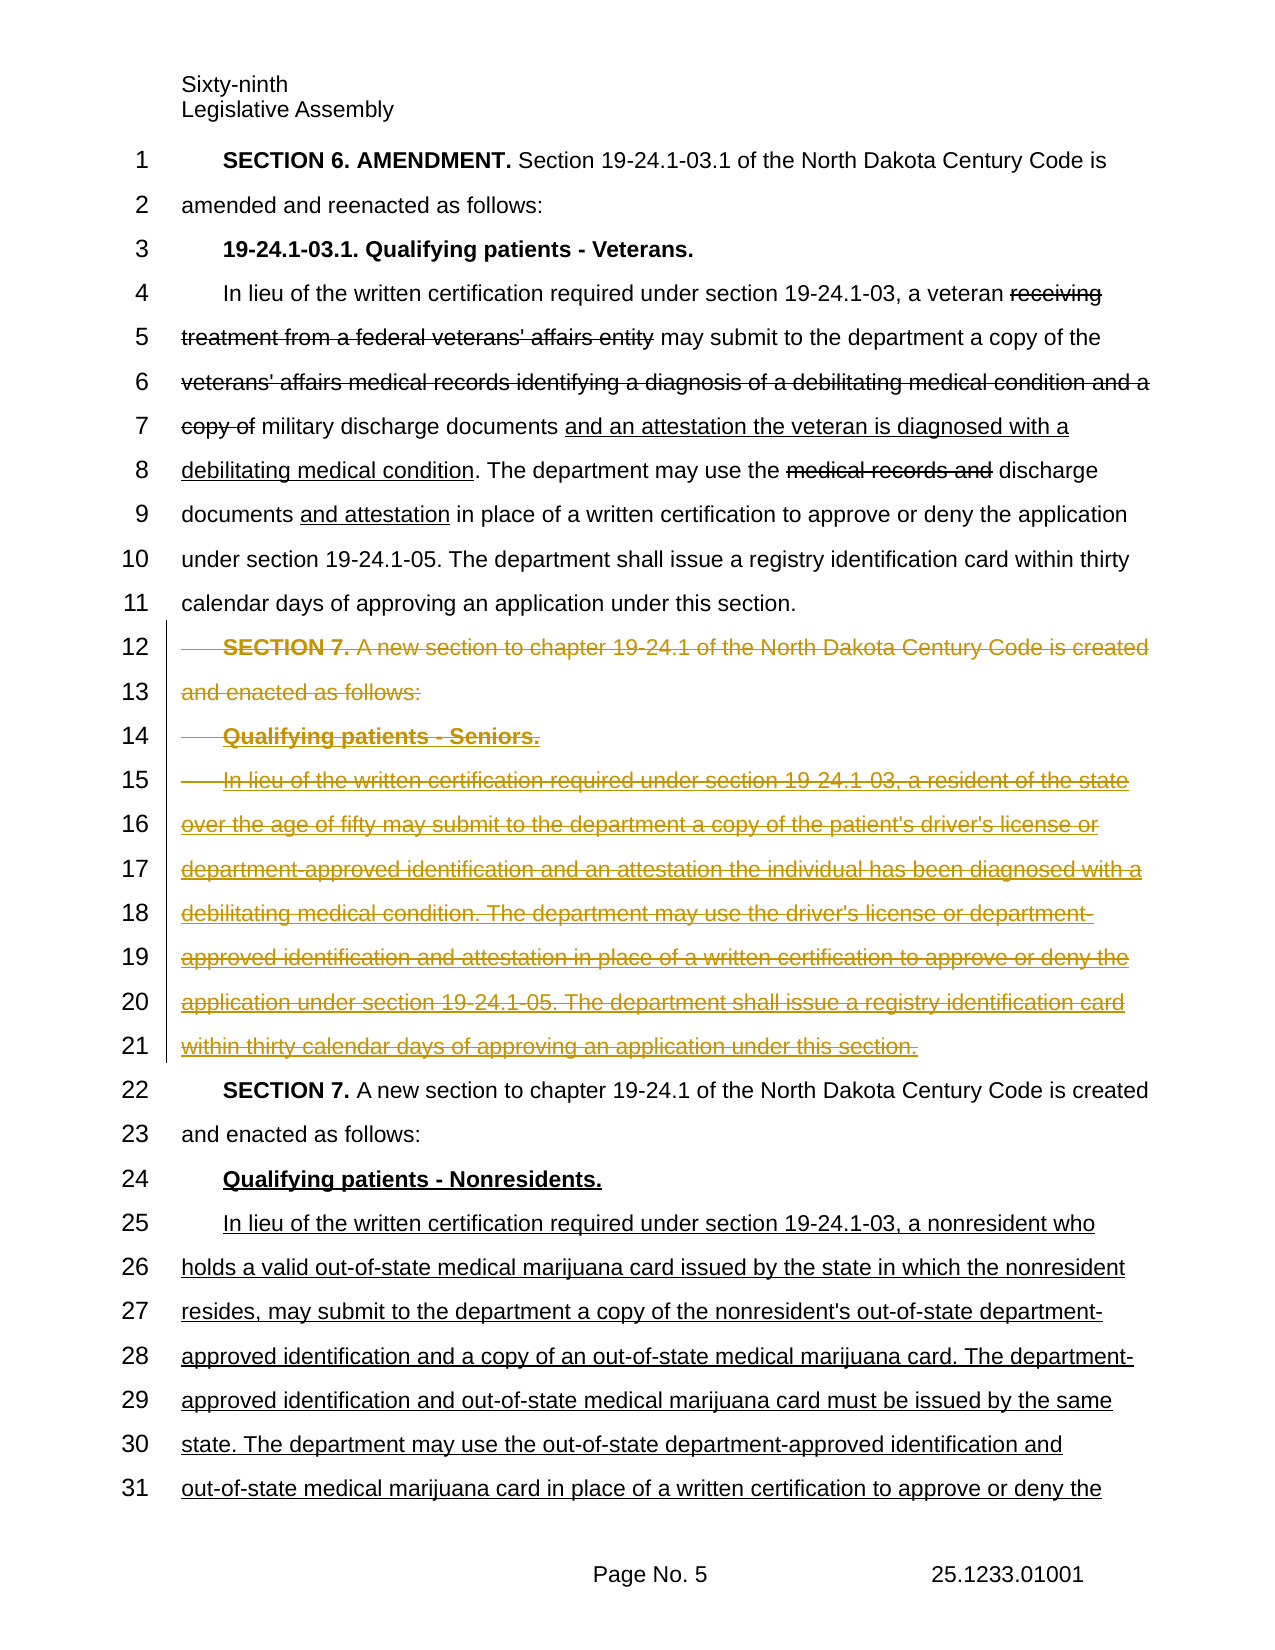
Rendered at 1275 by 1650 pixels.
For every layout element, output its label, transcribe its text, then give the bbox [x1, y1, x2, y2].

text SECTION 6. AMENDMENT. Section 19‑24.1‑03.1 of the North Dakota Century Code is amended and reenacted as follows: [181, 133, 1154, 222]
text In lieu of the written certification required under section 19‑24.1‑03, a veteran receiving treatment from a federal veterans' affairs entity may submit to the department a copy of the veterans' affairs medical records identifying a diagnosis of a debilitating medical condition and a copy of military discharge documents and an attestation the veteran is diagnosed with a debilitating medical condition. The department may use the medical records and discharge documents and attestation in place of a written certification to approve or deny the application under section 19‑24.1‑05. The department shall issue a registry identification card within thirty calendar days of approving an application under this section. [181, 266, 1154, 620]
text In lieu of the written certification required under section 19‑24.1‑03, a nonresident who holds a valid out‑of‑state medical marijuana card issued by the state in which the nonresident resides, may submit to the department a copy of the nonresident's out‑of‑state department-approved identification and a copy of an out‑of‑state medical marijuana card. The department-approved identification and out-of-state medical marijuana card must be issued by the same state. The department may use the out‑of‑state department-approved identification and out‑of‑state medical marijuana card in place of a written certification to approve or deny the [181, 1196, 1154, 1506]
text SECTION 7. A new section to chapter 19‑24.1 of the North Dakota Century Code is created and enacted as follows: [181, 1063, 1154, 1152]
subtitle 19‑24.1‑03.1. Qualifying patients ‑ Veterans. [181, 222, 1154, 266]
subtitle Qualifying patients ‑ Nonresidents. [181, 1152, 1154, 1196]
